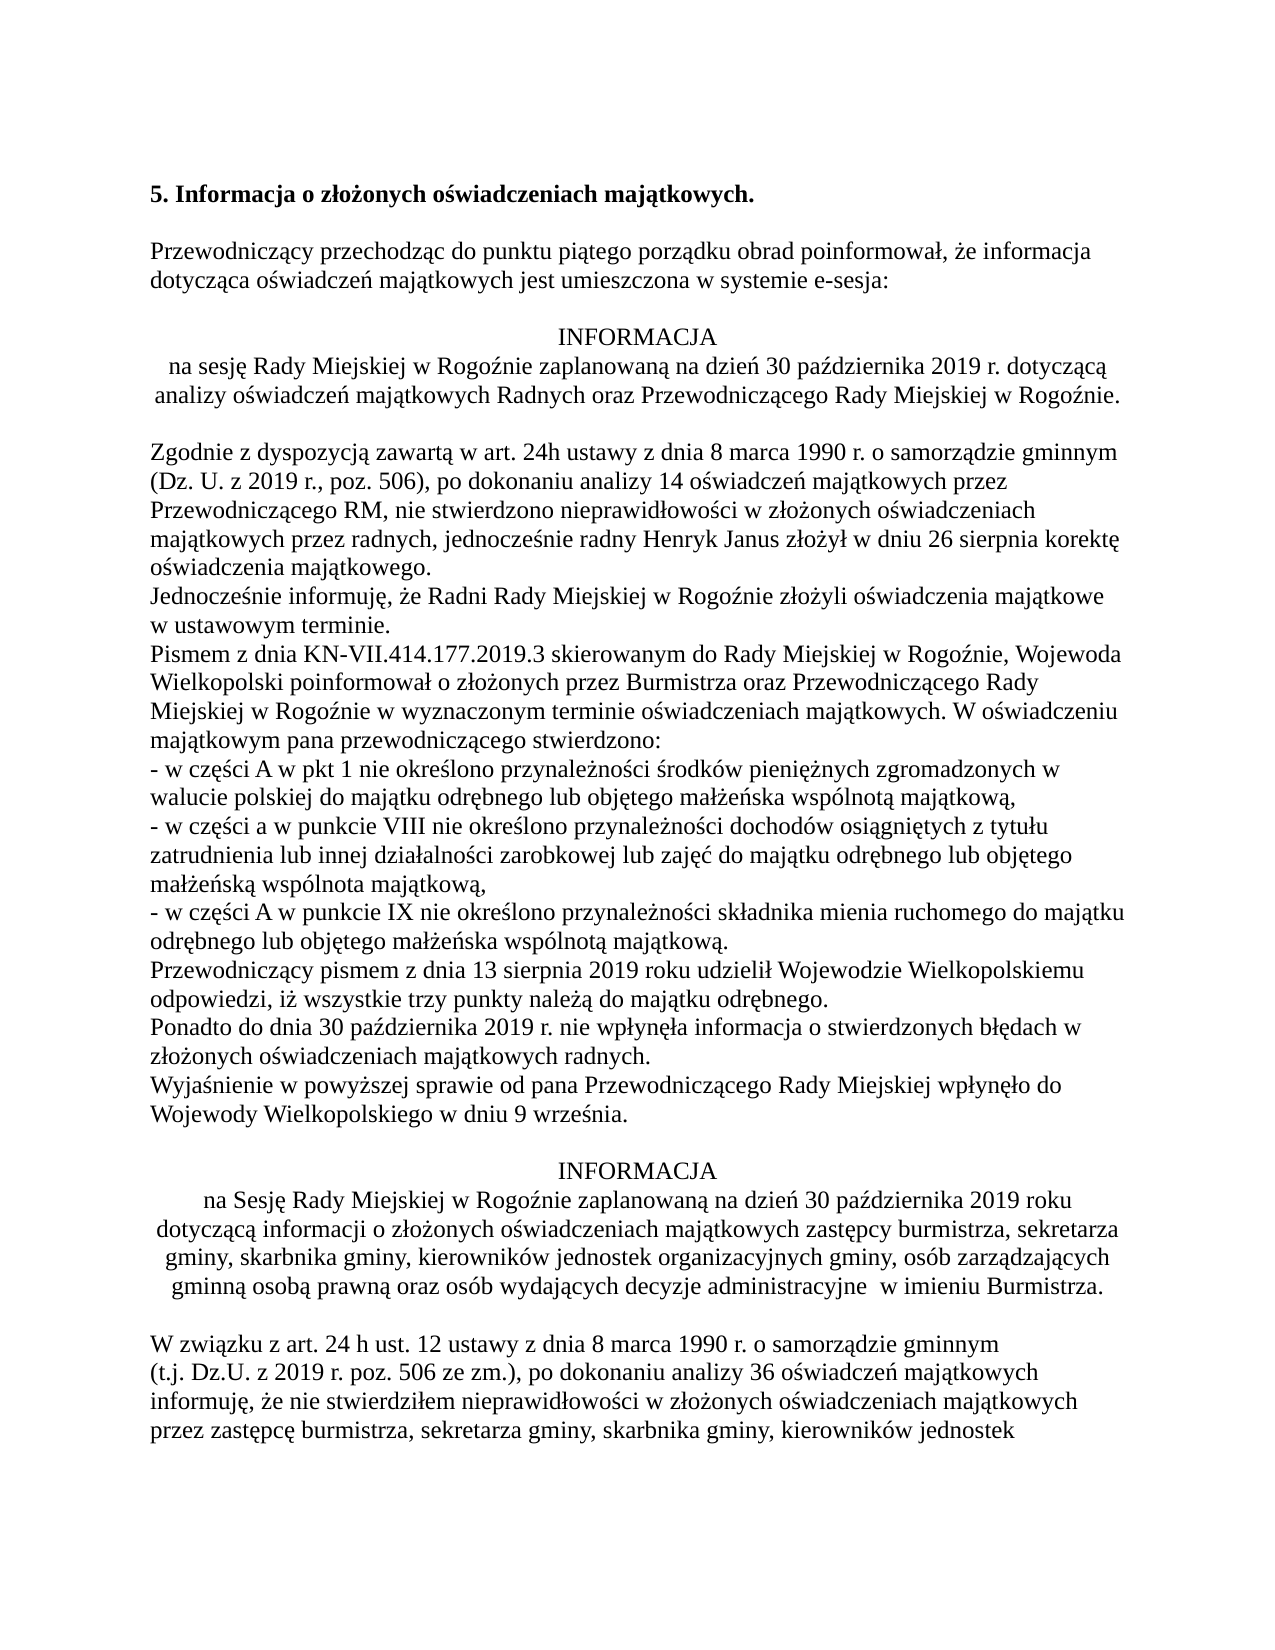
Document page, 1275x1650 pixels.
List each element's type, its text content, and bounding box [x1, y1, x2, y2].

text Pismem z dnia KN-VII.414.177.2019.3 skierowanym do Rady Miejskiej w Rogoźnie, Wojewoda Wielkopolski poinformował o złożonych przez Burmistrza oraz Przewodniczącego Rady Miejskiej w Rogoźnie w wyznaczonym terminie oświadczeniach majątkowych. W oświadczeniu majątkowym pana przewodniczącego stwierdzono: [150, 639, 1125, 754]
text - w części A w pkt 1 nie określono przynależności środków pieniężnych zgromadzonych w walucie polskiej do majątku odrębnego lub objętego małżeńska wspólnotą majątkową, [150, 754, 1125, 811]
text Zgodnie z dyspozycją zawartą w art. 24h ustawy z dnia 8 marca 1990 r. o samorządzie gminnym (Dz. U. z 2019 r., poz. 506), po dokonaniu analizy 14 oświadczeń majątkowych przez Przewodniczącego RM, nie stwierdzono nieprawidłowości w złożonych oświadczeniach majątkowych przez radnych, jednocześnie radny Henryk Janus złożył w dniu 26 sierpnia korektę oświadczenia majątkowego. [150, 437, 1125, 581]
text Przewodniczący przechodząc do punktu piątego porządku obrad poinformował, że informacja dotycząca oświadczeń majątkowych jest umieszczona w systemie e-sesja: [150, 236, 1125, 294]
text Ponadto do dnia 30 października 2019 r. nie wpłynęła informacja o stwierdzonych błędach w złożonych oświadczeniach majątkowych radnych. [150, 1012, 1125, 1070]
text - w części A w punkcie IX nie określono przynależności składnika mienia ruchomego do majątku odrębnego lub objętego małżeńska wspólnotą majątkową. [150, 897, 1125, 955]
text na Sesję Rady Miejskiej w Rogoźnie zaplanowaną na dzień 30 października 2019 roku dotyczącą informacji o złożonych oświadczeniach majątkowych zastępcy burmistrza, sekretarza gminy, skarbnika gminy, kierowników jednostek organizacyjnych gminy, osób zarządzających gminną osobą prawną oraz osób wydających decyzje administracyjne w imieniu Burmistrza. [150, 1185, 1125, 1300]
text na sesję Rady Miejskiej w Rogoźnie zaplanowaną na dzień 30 października 2019 r. dotyczącą analizy oświadczeń majątkowych Radnych oraz Przewodniczącego Rady Miejskiej w Rogoźnie. [150, 351, 1125, 409]
text 5. Informacja o złożonych oświadczeniach majątkowych. [150, 150, 1125, 207]
text Wyjaśnienie w powyższej sprawie od pana Przewodniczącego Rady Miejskiej wpłynęło do Wojewody Wielkopolskiego w dniu 9 września. [150, 1070, 1125, 1127]
text Jednocześnie informuję, że Radni Rady Miejskiej w Rogoźnie złożyli oświadczenia majątkowe w ustawowym terminie. [150, 581, 1125, 639]
text W związku z art. 24 h ust. 12 ustawy z dnia 8 marca 1990 r. o samorządzie gminnym (t.j. Dz.U. z 2019 r. poz. 506 ze zm.), po dokonaniu analizy 36 oświadczeń majątkowych informuję, że nie stwierdziłem nieprawidłowości w złożonych oświadczeniach majątkowych przez zastępcę burmistrza, sekretarza gminy, skarbnika gminy, kierowników jednostek [150, 1329, 1125, 1444]
text INFORMACJA [150, 322, 1125, 351]
text INFORMACJA [150, 1156, 1125, 1185]
text Przewodniczący pismem z dnia 13 sierpnia 2019 roku udzielił Wojewodzie Wielkopolskiemu odpowiedzi, iż wszystkie trzy punkty należą do majątku odrębnego. [150, 955, 1125, 1012]
text - w części a w punkcie VIII nie określono przynależności dochodów osiągniętych z tytułu zatrudnienia lub innej działalności zarobkowej lub zajęć do majątku odrębnego lub objętego małżeńską wspólnota majątkową, [150, 811, 1125, 897]
